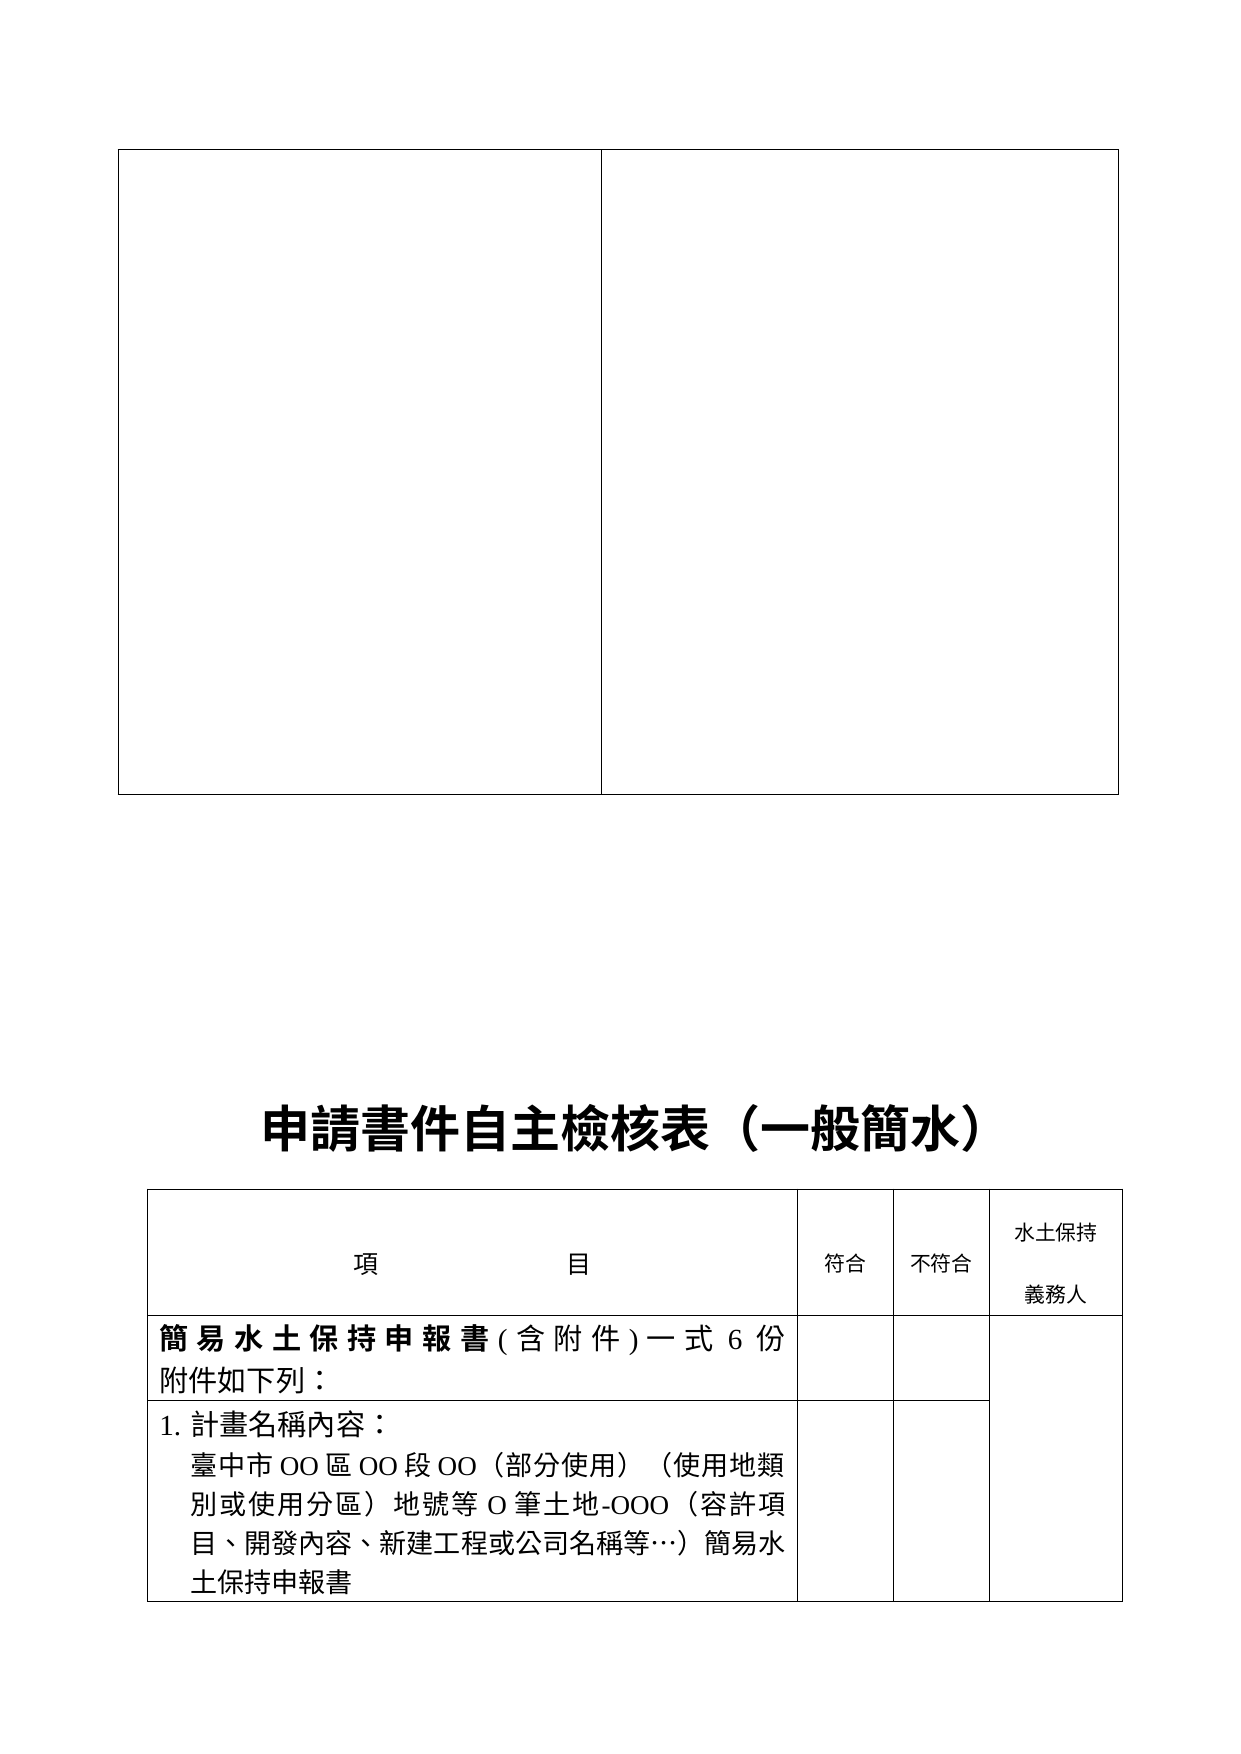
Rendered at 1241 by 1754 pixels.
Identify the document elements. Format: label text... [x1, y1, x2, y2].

table_cell [990, 1316, 1122, 1601]
table_cell [894, 1401, 989, 1601]
table_cell 計畫名稱內容： 臺中市OO區OO段OO（部分使用）（使用地類別或使用分區）地號等O筆土地-OOO（容許項目、開發內容、新建工程或公司名稱等…）簡易水土保持申報書 [148, 1401, 797, 1601]
table_cell [894, 1316, 989, 1400]
table_cell 簡易水土保持申報書(含附件)一式6份 附件如下列： [148, 1316, 797, 1400]
table_header 項 目 [148, 1190, 797, 1314]
table_cell [798, 1316, 893, 1400]
table_header 不符合 [894, 1190, 989, 1314]
table_cell [798, 1401, 893, 1601]
table_cell [602, 150, 1118, 794]
table_header 水土保持 義務人 [990, 1190, 1122, 1314]
table_header 符合 [798, 1190, 893, 1314]
text 申請書件自主檢核表（一般簡水） [118, 1053, 1152, 1178]
table_cell [119, 150, 601, 794]
